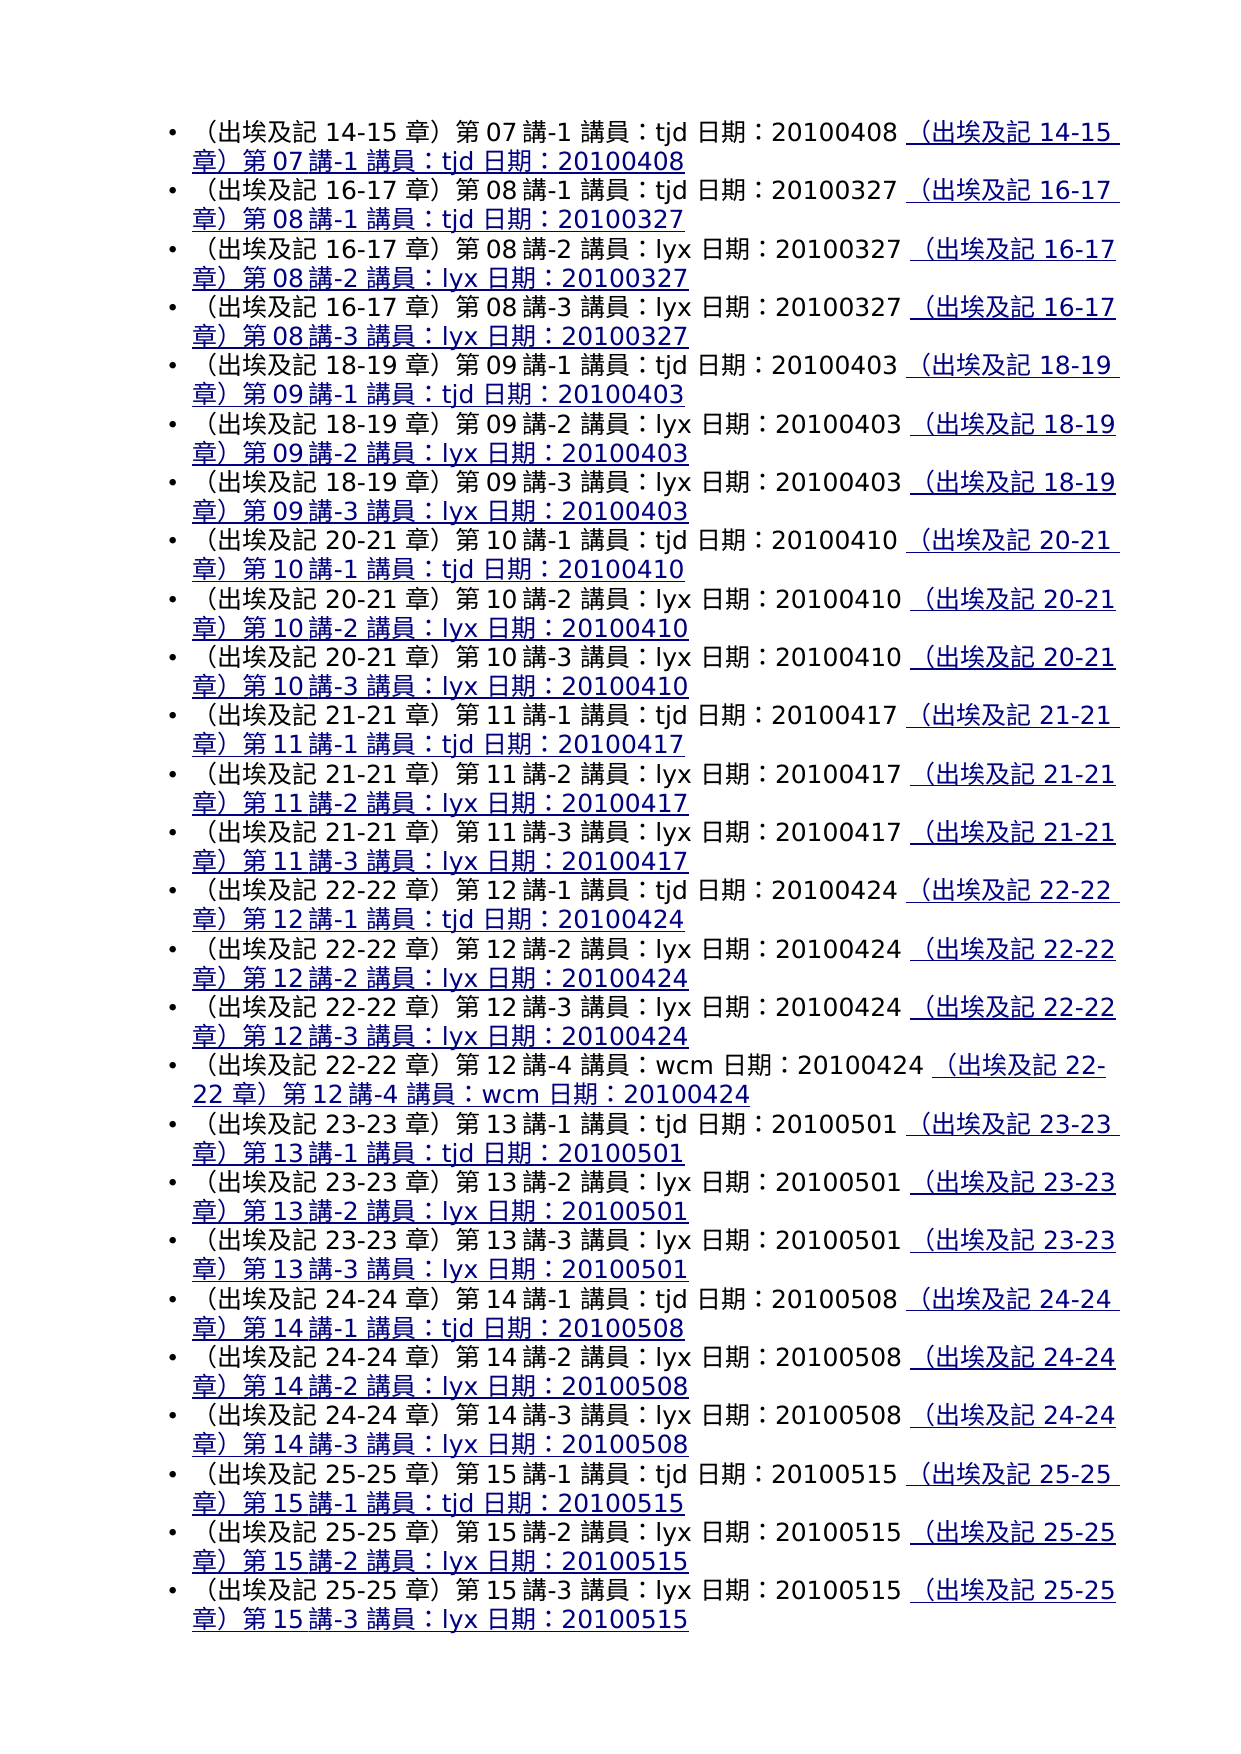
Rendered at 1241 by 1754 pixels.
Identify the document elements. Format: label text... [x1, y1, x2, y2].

list （出埃及記 16-17 章）第08講-3 講員：lyx 日期：20100327 （出埃及記 16-17 章）第08講-3 講員：lyx 日期：20100327 [177, 293, 1122, 351]
list （出埃及記 21-21 章）第11講-2 講員：lyx 日期：20100417 （出埃及記 21-21 章）第11講-2 講員：lyx 日期：20100417 [177, 760, 1122, 818]
list （出埃及記 20-21 章）第10講-1 講員：tjd 日期：20100410 （出埃及記 20-21 章）第10講-1 講員：tjd 日期：20100410 [177, 526, 1122, 585]
list （出埃及記 16-17 章）第08講-2 講員：lyx 日期：20100327 （出埃及記 16-17 章）第08講-2 講員：lyx 日期：20100327 [177, 235, 1122, 293]
list （出埃及記 23-23 章）第13講-2 講員：lyx 日期：20100501 （出埃及記 23-23 章）第13講-2 講員：lyx 日期：20100501 [177, 1168, 1122, 1226]
list （出埃及記 16-17 章）第08講-1 講員：tjd 日期：20100327 （出埃及記 16-17 章）第08講-1 講員：tjd 日期：20100327 [177, 176, 1122, 235]
list （出埃及記 20-21 章）第10講-3 講員：lyx 日期：20100410 （出埃及記 20-21 章）第10講-3 講員：lyx 日期：20100410 [177, 643, 1122, 701]
list （出埃及記 24-24 章）第14講-2 講員：lyx 日期：20100508 （出埃及記 24-24 章）第14講-2 講員：lyx 日期：20100508 [177, 1343, 1122, 1401]
list （出埃及記 25-25 章）第15講-1 講員：tjd 日期：20100515 （出埃及記 25-25 章）第15講-1 講員：tjd 日期：20100515 [177, 1460, 1122, 1518]
list （出埃及記 22-22 章）第12講-1 講員：tjd 日期：20100424 （出埃及記 22-22 章）第12講-1 講員：tjd 日期：20100424 [177, 876, 1122, 935]
list （出埃及記 23-23 章）第13講-1 講員：tjd 日期：20100501 （出埃及記 23-23 章）第13講-1 講員：tjd 日期：20100501 [177, 1110, 1122, 1168]
list （出埃及記 22-22 章）第12講-3 講員：lyx 日期：20100424 （出埃及記 22-22 章）第12講-3 講員：lyx 日期：20100424 [177, 993, 1122, 1051]
list （出埃及記 14-15 章）第07講-1 講員：tjd 日期：20100408 （出埃及記 14-15 章）第07講-1 講員：tjd 日期：20100408 [177, 118, 1122, 176]
list （出埃及記 25-25 章）第15講-3 講員：lyx 日期：20100515 （出埃及記 25-25 章）第15講-3 講員：lyx 日期：20100515 [177, 1576, 1122, 1635]
list （出埃及記 18-19 章）第09講-2 講員：lyx 日期：20100403 （出埃及記 18-19 章）第09講-2 講員：lyx 日期：20100403 [177, 410, 1122, 468]
list （出埃及記 20-21 章）第10講-2 講員：lyx 日期：20100410 （出埃及記 20-21 章）第10講-2 講員：lyx 日期：20100410 [177, 585, 1122, 643]
list （出埃及記 18-19 章）第09講-3 講員：lyx 日期：20100403 （出埃及記 18-19 章）第09講-3 講員：lyx 日期：20100403 [177, 468, 1122, 526]
list （出埃及記 18-19 章）第09講-1 講員：tjd 日期：20100403 （出埃及記 18-19 章）第09講-1 講員：tjd 日期：20100403 [177, 351, 1122, 410]
list （出埃及記 25-25 章）第15講-2 講員：lyx 日期：20100515 （出埃及記 25-25 章）第15講-2 講員：lyx 日期：20100515 [177, 1518, 1122, 1576]
list （出埃及記 23-23 章）第13講-3 講員：lyx 日期：20100501 （出埃及記 23-23 章）第13講-3 講員：lyx 日期：20100501 [177, 1226, 1122, 1285]
list （出埃及記 24-24 章）第14講-1 講員：tjd 日期：20100508 （出埃及記 24-24 章）第14講-1 講員：tjd 日期：20100508 [177, 1285, 1122, 1343]
list （出埃及記 24-24 章）第14講-3 講員：lyx 日期：20100508 （出埃及記 24-24 章）第14講-3 講員：lyx 日期：20100508 [177, 1401, 1122, 1460]
list （出埃及記 21-21 章）第11講-1 講員：tjd 日期：20100417 （出埃及記 21-21 章）第11講-1 講員：tjd 日期：20100417 [177, 701, 1122, 760]
list （出埃及記 22-22 章）第12講-2 講員：lyx 日期：20100424 （出埃及記 22-22 章）第12講-2 講員：lyx 日期：20100424 [177, 935, 1122, 993]
list （出埃及記 22-22 章）第12講-4 講員：wcm 日期：20100424 （出埃及記 22-22 章）第12講-4 講員：wcm 日期：20100424 [177, 1051, 1122, 1110]
list （出埃及記 21-21 章）第11講-3 講員：lyx 日期：20100417 （出埃及記 21-21 章）第11講-3 講員：lyx 日期：20100417 [177, 818, 1122, 876]
